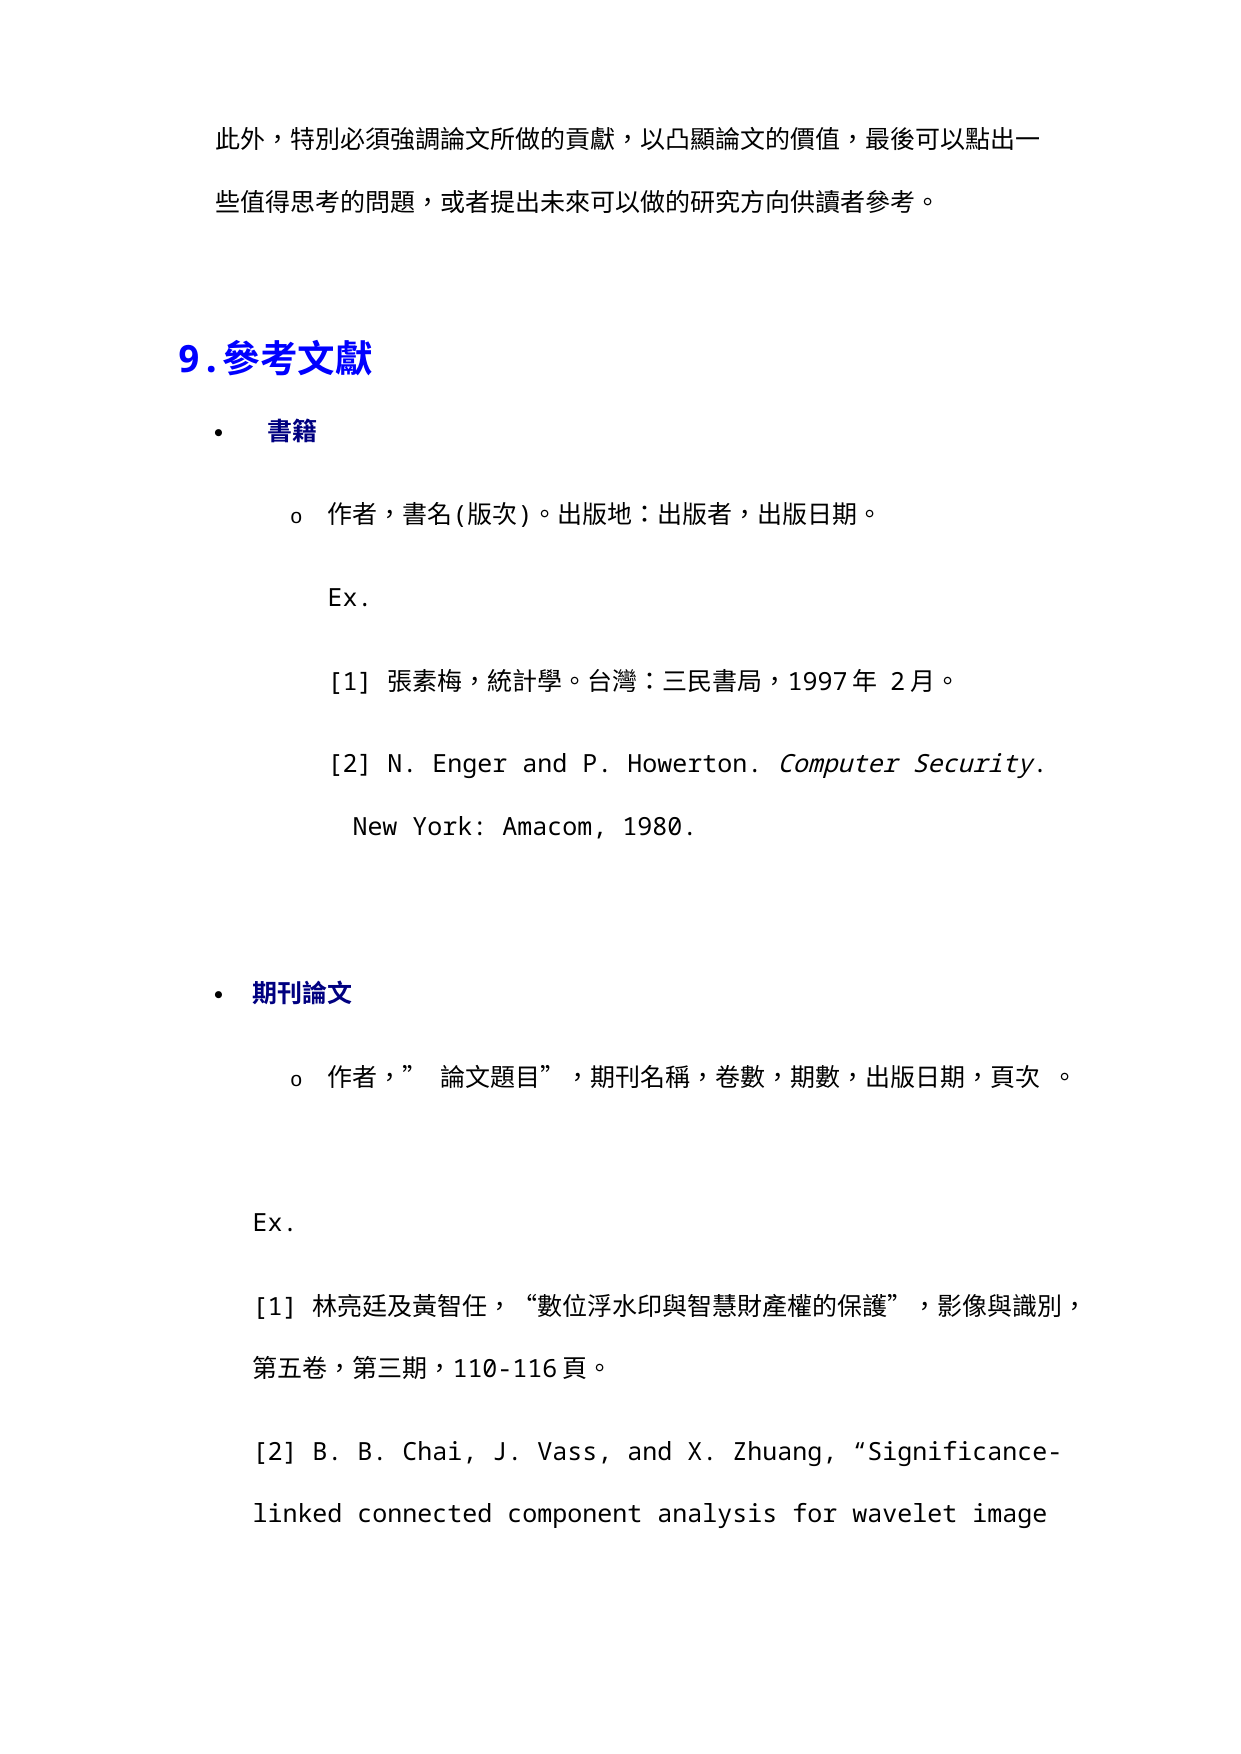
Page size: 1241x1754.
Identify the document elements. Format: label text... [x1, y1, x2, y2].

list 期刊論文 [215, 950, 1063, 1013]
text [1] 林亮廷及黃智任，“數位浮水印與智慧財產權的保護”，影像與識別，第五卷，第三期，110-116頁。 [252, 1263, 1063, 1388]
text Ex. [252, 1179, 1063, 1242]
list 書籍 [215, 388, 1063, 450]
text Ex. [177, 554, 1063, 617]
text [1] 張素梅，統計學。台灣：三民書局，1997年 2月。 [177, 638, 1063, 700]
text 結論是整篇論文的收尾，要收的漂亮就要簡潔有力，太過冗長一樣失去它的意義，因此結論與摘要是非常相似的兩個部分，但是不要用完全一樣的句子描述。通常結論的部分必須針對論文的 成果和應用(以及範圍、限制)做說明。此外，特別必須強調論文所做的貢獻，以凸顯論文的價值，最後可以點出一些值得思考的問題，或者提出未來可以做的研究方向供讀者參考。 [215, 96, 1063, 221]
list 作者，書名(版次)。出版地：出版者，出版日期。 [290, 471, 1063, 534]
text [2] N. Enger and P. Howerton. Computer Security. New York: Amacom, 1980. [177, 721, 1063, 846]
text 9.參考文獻 [177, 315, 1063, 377]
text [2] B. B. Chai, J. Vass, and X. Zhuang, “Significance-linked connected component analysis for wavelet image [252, 1409, 1063, 1534]
list 作者，” 論文題目”，期刊名稱，卷數，期數，出版日期，頁次 。 [290, 1034, 1063, 1159]
